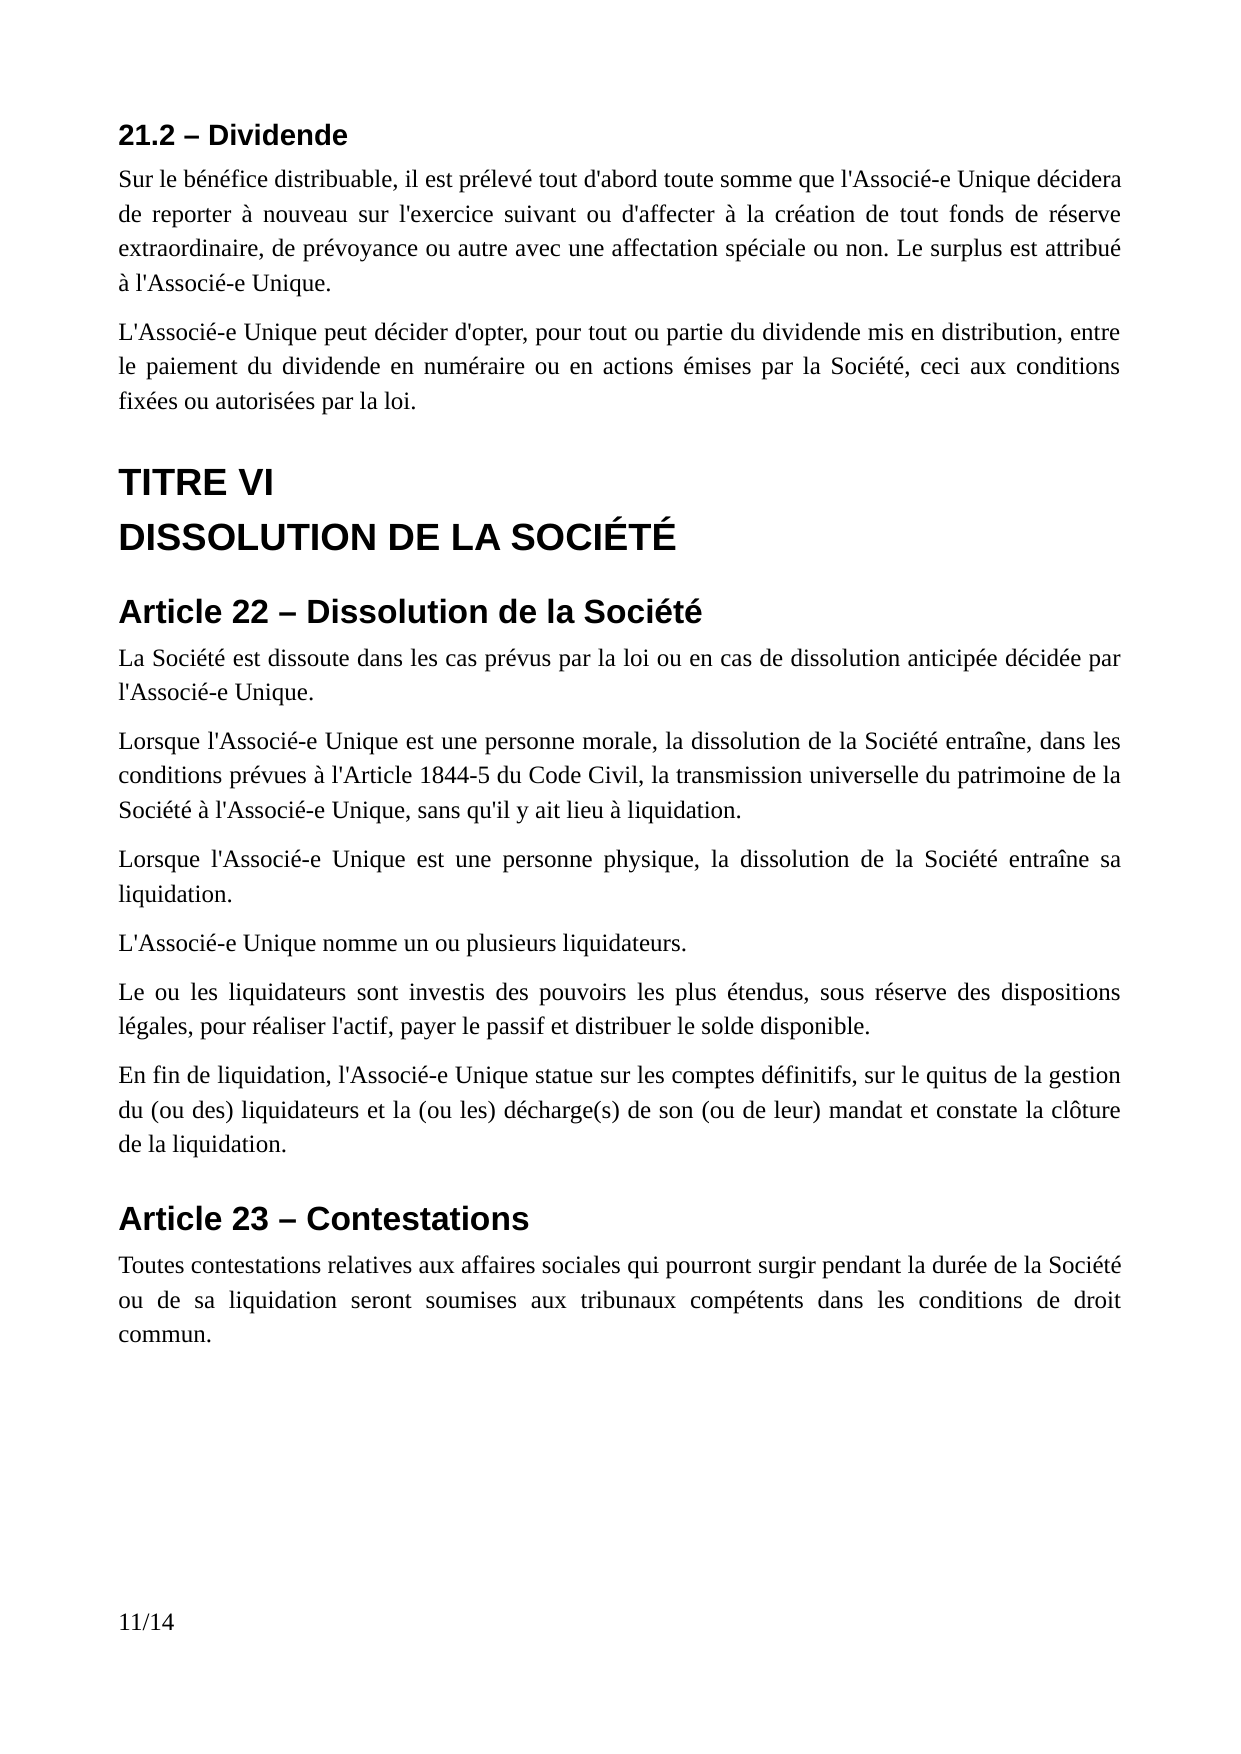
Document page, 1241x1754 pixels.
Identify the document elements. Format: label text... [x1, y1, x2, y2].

subtitle Article 22 – Dissolution de la Société [118, 591, 1122, 630]
subtitle DISSOLUTION DE LA SOCIÉTÉ [118, 515, 1122, 559]
text La Société est dissoute dans les cas prévus par la loi ou en cas de dissolution anticipée décidée par l'Associé-e Unique. [118, 643, 1122, 706]
subtitle Article 23 – Contestations [118, 1199, 1122, 1238]
subtitle TITRE VI [118, 460, 1122, 503]
text Sur le bénéfice distribuable, il est prélevé tout d'abord toute somme que l'Associé-e Unique décidera de reporter à nouveau sur l'exercice suivant ou d'affecter à la création de tout fonds de réserve extraordinaire, de prévoyance ou autre avec une affectation spéciale ou non. Le surplus est attribué à l'Associé-e Unique. [118, 164, 1122, 297]
text En fin de liquidation, l'Associé-e Unique statue sur les comptes définitifs, sur le quitus de la gestion du (ou des) liquidateurs et la (ou les) décharge(s) de son (ou de leur) mandat et constate la clôture de la liquidation. [118, 1060, 1122, 1158]
text Lorsque l'Associé-e Unique est une personne morale, la dissolution de la Société entraîne, dans les conditions prévues à l'Article 1844-5 du Code Civil, la transmission universelle du patrimoine de la Société à l'Associé-e Unique, sans qu'il y ait lieu à liquidation. [118, 726, 1122, 824]
text L'Associé-e Unique peut décider d'opter, pour tout ou partie du dividende mis en distribution, entre le paiement du dividende en numéraire ou en actions émises par la Société, ceci aux conditions fixées ou autorisées par la loi. [118, 317, 1122, 414]
text Le ou les liquidateurs sont investis des pouvoirs les plus étendus, sous réserve des dispositions légales, pour réaliser l'actif, payer le passif et distribuer le solde disponible. [118, 977, 1122, 1040]
subtitle 21.2 – Dividende [118, 118, 1122, 152]
text Toutes contestations relatives aux affaires sociales qui pourront surgir pendant la durée de la Société ou de sa liquidation seront soumises aux tribunaux compétents dans les conditions de droit commun. [118, 1250, 1122, 1348]
text L'Associé-e Unique nomme un ou plusieurs liquidateurs. [118, 928, 1122, 956]
text Lorsque l'Associé-e Unique est une personne physique, la dissolution de la Société entraîne sa liquidation. [118, 844, 1122, 907]
